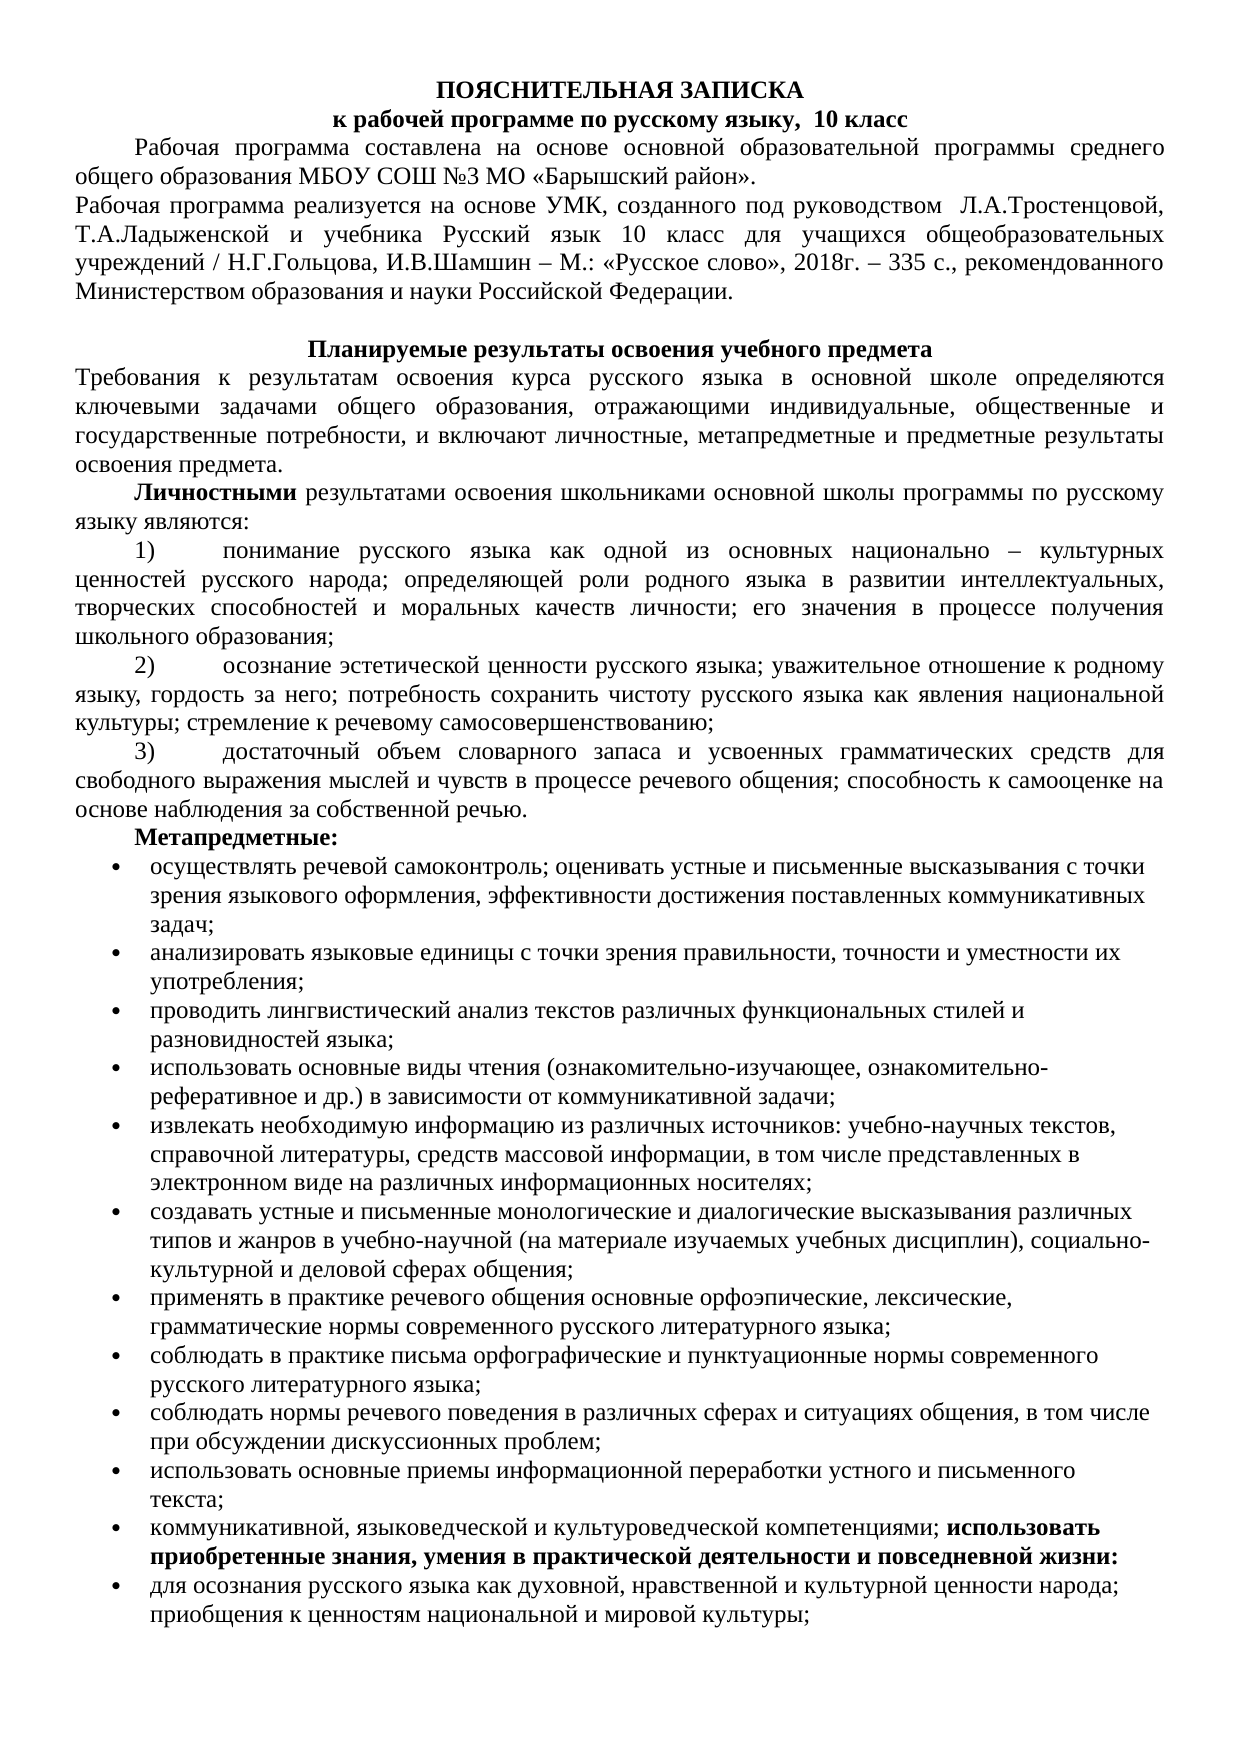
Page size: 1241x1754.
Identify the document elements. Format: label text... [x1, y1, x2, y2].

text 3) достаточный объем словарного запаса и усвоенных грамматических средств для свободного выражения мыслей и чувств в процессе речевого общения; способность к самооценке на основе наблюдения за собственной речью. [75, 736, 1165, 822]
list для осознания русского языка как духовной, нравственной и культурной ценности народа; приобщения к ценностям национальной и мировой культуры; [112, 1570, 1165, 1627]
text Метапредметные: [75, 822, 1165, 851]
text 2) осознание эстетической ценности русского языка; уважительное отношение к родному языку, гордость за него; потребность сохранить чистоту русского языка как явления национальной культуры; стремление к речевому самосовершенствованию; [75, 650, 1165, 736]
text Рабочая программа реализуется на основе УМК, созданного под руководством Л.А.Тростенцовой, Т.А.Ладыженской и учебника Русский язык 10 класс для учащихся общеобразовательных учреждений / Н.Г.Гольцова, И.В.Шамшин – М.: «Русское слово», 2018г. – 335 с., рекомендованного Министерством образования и науки Российской Федерации. [75, 190, 1165, 305]
list применять в практике речевого общения основные орфоэпические, лексические, грамматические нормы современного русского литературного языка; [112, 1282, 1165, 1340]
list осуществлять речевой самоконтроль; оценивать устные и письменные высказывания с точки зрения языкового оформления, эффективности достижения поставленных коммуникативных задач; [112, 851, 1165, 937]
list использовать основные виды чтения (ознакомительно-изучающее, ознакомительно-реферативное и др.) в зависимости от коммуникативной задачи; [112, 1052, 1165, 1110]
text Личностными результатами освоения школьниками основной школы программы по русскому языку являются: [75, 477, 1165, 535]
text к рабочей программе по русскому языку, 10 класс [75, 104, 1165, 132]
list соблюдать в практике письма орфографические и пунктуационные нормы современного русского литературного языка; [112, 1340, 1165, 1397]
text 1) понимание русского языка как одной из основных национально – культурных ценностей русского народа; определяющей роли родного языка в развитии интеллектуальных, творческих способностей и моральных качеств личности; его значения в процессе получения школьного образования; [75, 535, 1165, 650]
text Планируемые результаты освоения учебного предмета [75, 334, 1165, 362]
text Рабочая программа составлена на основе основной образовательной программы среднего общего образования МБОУ СОШ №3 МО «Барышский район». [75, 132, 1165, 190]
list создавать устные и письменные монологические и диалогические высказывания различных типов и жанров в учебно-научной (на материале изучаемых учебных дисциплин), социально-культурной и деловой сферах общения; [112, 1196, 1165, 1282]
list анализировать языковые единицы с точки зрения правильности, точности и уместности их употребления; [112, 937, 1165, 995]
list извлекать необходимую информацию из различных источников: учебно-научных текстов, справочной литературы, средств массовой информации, в том числе представленных в электронном виде на различных информационных носителях; [112, 1110, 1165, 1196]
text Требования к результатам освоения курса русского языка в основной школе определяются ключевыми задачами общего образования, отражающими индивидуальные, общественные и государственные потребности, и включают личностные, метапредметные и предметные результаты освоения предмета. [75, 362, 1165, 477]
text ПОЯСНИТЕЛЬНАЯ ЗАПИСКА [75, 75, 1165, 104]
list соблюдать нормы речевого поведения в различных сферах и ситуациях общения, в том числе при обсуждении дискуссионных проблем; [112, 1397, 1165, 1455]
list коммуникативной, языковедческой и культуроведческой компетенциями; использовать приобретенные знания, умения в практической деятельности и повседневной жизни: [112, 1512, 1165, 1570]
list использовать основные приемы информационной переработки устного и письменного текста; [112, 1455, 1165, 1512]
list проводить лингвистический анализ текстов различных функциональных стилей и разновидностей языка; [112, 995, 1165, 1052]
